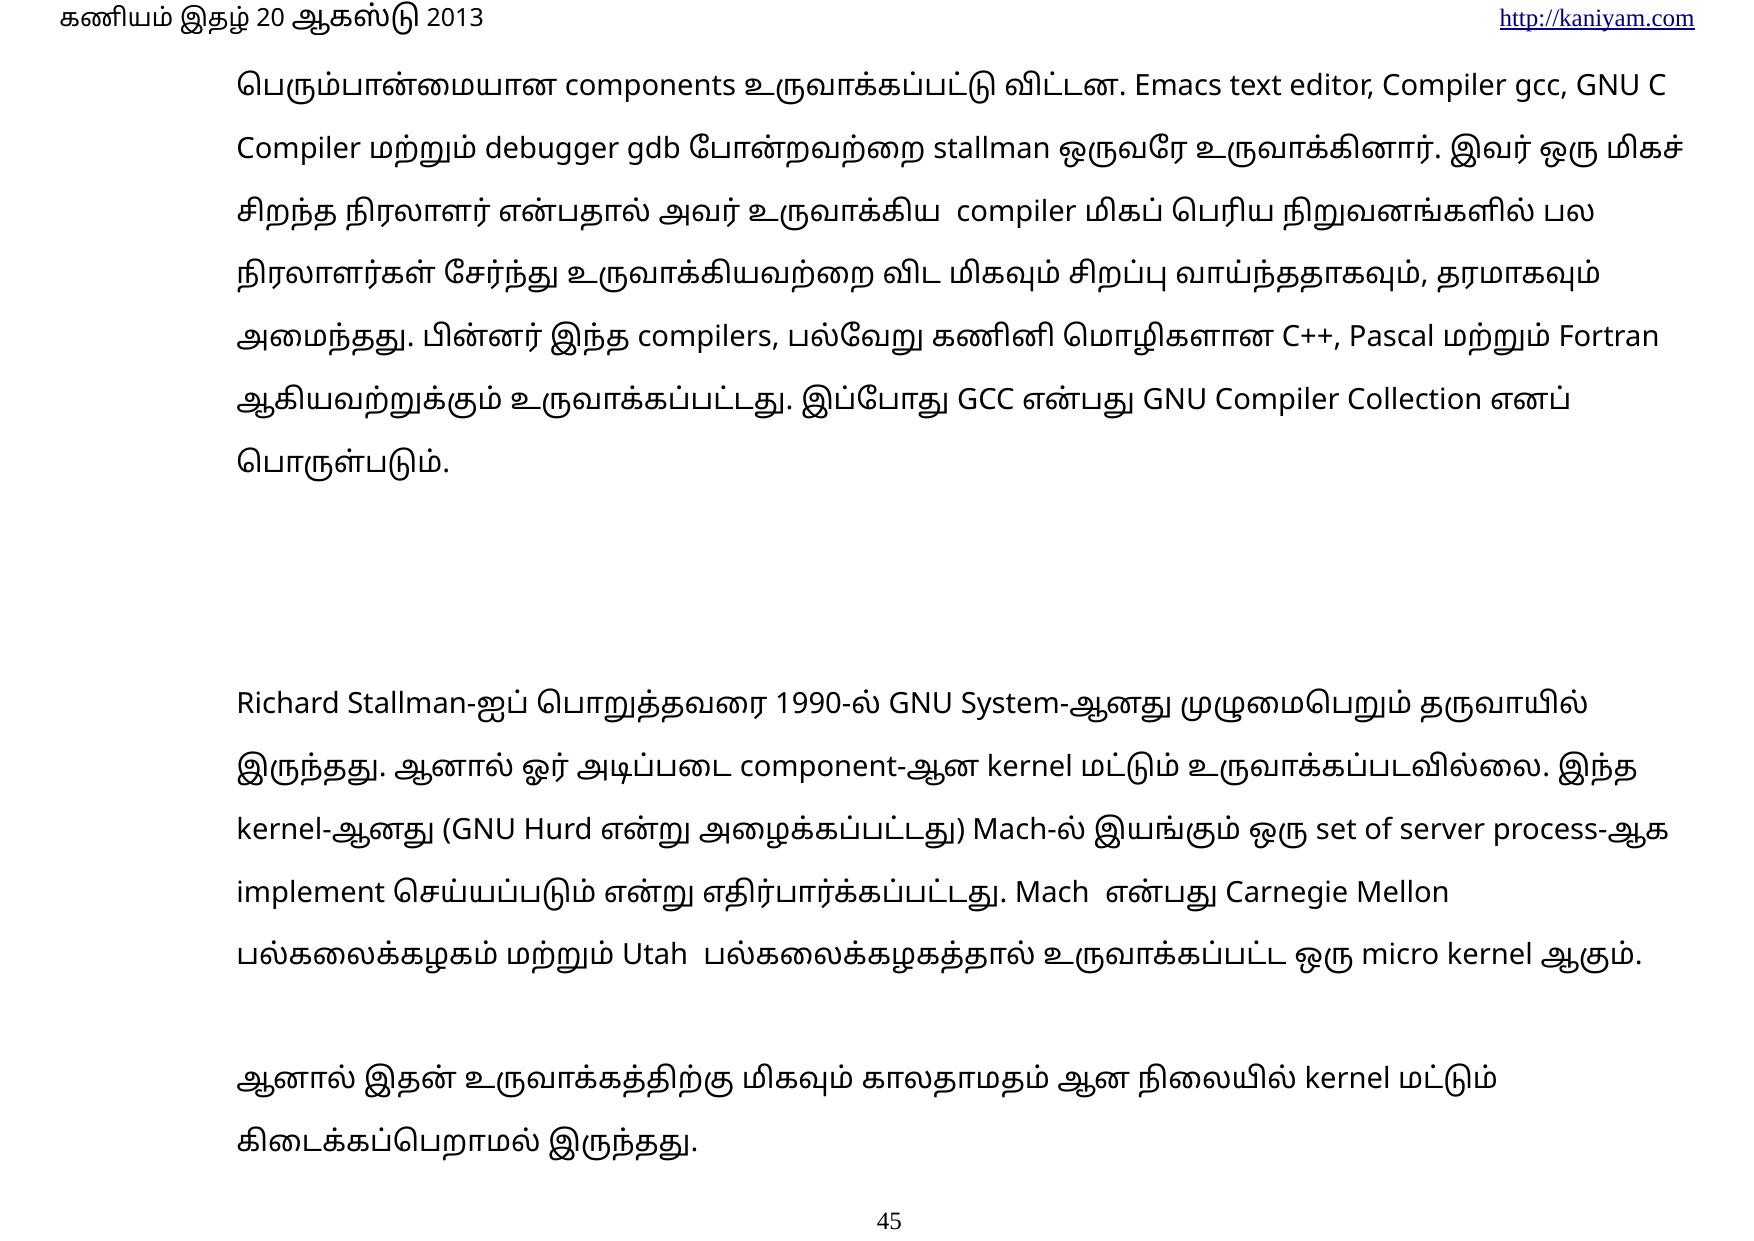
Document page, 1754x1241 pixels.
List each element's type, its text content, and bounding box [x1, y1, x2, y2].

text Richard Stallman-ஐப் பொறுத்தவரை 1990-ல் GNU System-ஆனது முழுமைபெறும் தருவாயில் இருந்தது. ஆனால் ஓர் அடிப்படை component-ஆன kernel மட்டும் உருவாக்கப்படவில்லை. இந்த kernel-ஆனது (GNU Hurd என்று அழைக்கப்பட்டது) Mach-ல் இயங்கும் ஒரு set of server process-ஆக implement செய்யப்படும் என்று எதிர்பார்க்கப்பட்டது. Mach என்பது Carnegie Mellon பல்கலைக்கழகம் மற்றும் Utah பல்கலைக்கழகத்தால் உருவாக்கப்பட்ட ஒரு micro kernel ஆகும். [236, 682, 1694, 977]
text ஆனால் இதன் உருவாக்கத்திற்கு மிகவும் காலதாமதம் ஆன நிலையில் kernel மட்டும் கிடைக்கப்பெறாமல் இருந்தது. [236, 1058, 1694, 1163]
text பெரும்பான்மையான components உருவாக்கப்பட்டு விட்டன. Emacs text editor, Compiler gcc, GNU C Compiler மற்றும் debugger gdb போன்றவற்றை stallman ஒருவரே உருவாக்கினார். இவர் ஒரு மிகச் சிறந்த நிரலாளர் என்பதால் அவர் உருவாக்கிய compiler மிகப் பெரிய நிறுவனங்களில் பல நிரலாளர்கள் சேர்ந்து உருவாக்கியவற்றை விட மிகவும் சிறப்பு வாய்ந்ததாகவும், தரமாகவும் அமைந்தது. பின்னர் இந்த compilers, பல்வேறு கணினி மொழிகளான C++, Pascal மற்றும் Fortran ஆகியவற்றுக்கும் உருவாக்கப்பட்டது. இப்போது GCC என்பது GNU Compiler Collection எனப் பொருள்படும். [236, 64, 1694, 603]
